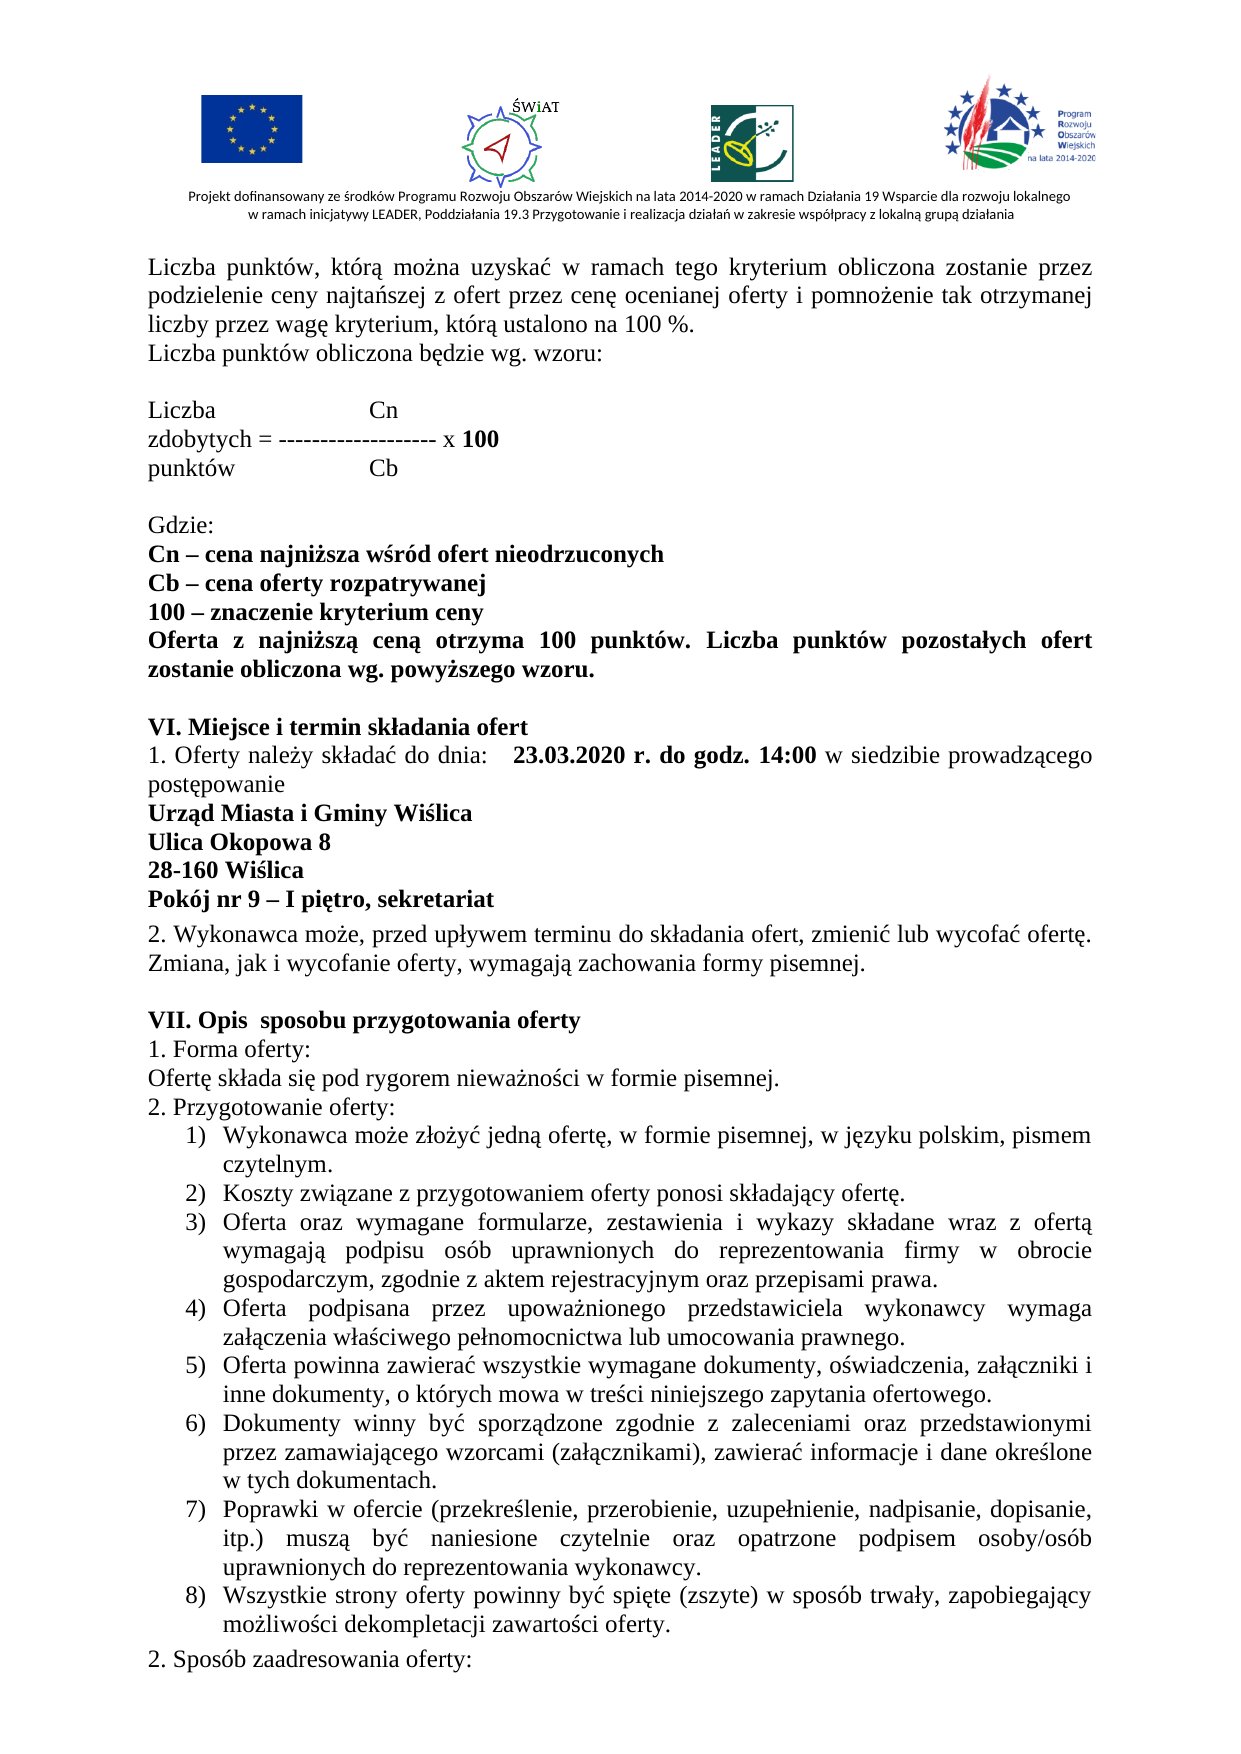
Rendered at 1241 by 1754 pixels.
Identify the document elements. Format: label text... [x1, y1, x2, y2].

text 1. Oferty należy składać do dnia: 23.03.2020 r. do godz. 14:00 w siedzibie prowadzącego postępowanie [148, 741, 1093, 798]
text 100 – znaczenie kryterium ceny [148, 597, 1093, 626]
text Cb – cena oferty rozpatrywanej [148, 568, 1093, 597]
text VI. Miejsce i termin składania ofert [148, 712, 1093, 741]
text 4) Oferta podpisana przez upoważnionego przedstawiciela wykonawcy wymaga załączenia właściwego pełnomocnictwa lub umocowania prawnego. [185, 1293, 1093, 1351]
text Ulica Okopowa 8 [148, 827, 1093, 856]
text Urząd Miasta i Gminy Wiślica [148, 798, 1093, 827]
text 2. Sposób zaadresowania oferty: [148, 1644, 1093, 1673]
text 8) Wszystkie strony oferty powinny być spięte (zszyte) w sposób trwały, zapobiegający możliwości dekompletacji zawartości oferty. [185, 1581, 1093, 1638]
text Liczba punktów obliczona będzie wg. wzoru: [148, 338, 1093, 367]
text 1) Wykonawca może złożyć jedną ofertę, w formie pisemnej, w języku polskim, pismem czytelnym. [185, 1121, 1093, 1178]
text 28-160 Wiślica [148, 856, 1093, 884]
text 1. Forma oferty: [148, 1034, 1093, 1063]
text 7) Poprawki w ofercie (przekreślenie, przerobienie, uzupełnienie, nadpisanie, dopisanie, itp.) muszą być naniesione czytelnie oraz opatrzone podpisem osoby/osób uprawnionych do reprezentowania wykonawcy. [185, 1494, 1093, 1581]
text zdobytych = ------------------- x 100 [148, 424, 1093, 453]
text Liczba Cn [148, 396, 1093, 424]
text 2) Koszty związane z przygotowaniem oferty ponosi składający ofertę. [185, 1178, 1093, 1207]
text Liczba punktów, którą można uzyskać w ramach tego kryterium obliczona zostanie przez podzielenie ceny najtańszej z ofert przez cenę ocenianej oferty i pomnożenie tak otrzymanej liczby przez wagę kryterium, którą ustalono na 100 %. [148, 252, 1093, 338]
text Gdzie: [148, 511, 1093, 539]
text Ofertę składa się pod rygorem nieważności w formie pisemnej. [148, 1063, 1093, 1092]
text 2. Wykonawca może, przed upływem terminu do składania ofert, zmienić lub wycofać ofertę. Zmiana, jak i wycofanie oferty, wymagają zachowania formy pisemnej. [148, 919, 1093, 977]
text Cn – cena najniższa wśród ofert nieodrzuconych [148, 539, 1093, 568]
text Pokój nr 9 – I piętro, sekretariat [148, 884, 1093, 913]
text 2. Przygotowanie oferty: [148, 1092, 1093, 1121]
subtitle VII. Opis sposobu przygotowania oferty [148, 1006, 1093, 1034]
text punktów Cb [148, 453, 1093, 482]
text 6) Dokumenty winny być sporządzone zgodnie z zaleceniami oraz przedstawionymi przez zamawiającego wzorcami (załącznikami), zawierać informacje i dane określone w tych dokumentach. [185, 1408, 1093, 1494]
text 3) Oferta oraz wymagane formularze, zestawienia i wykazy składane wraz z ofertą wymagają podpisu osób uprawnionych do reprezentowania firmy w obrocie gospodarczym, zgodnie z aktem rejestracyjnym oraz przepisami prawa. [185, 1207, 1093, 1293]
text 5) Oferta powinna zawierać wszystkie wymagane dokumenty, oświadczenia, załączniki i inne dokumenty, o których mowa w treści niniejszego zapytania ofertowego. [185, 1351, 1093, 1408]
text Oferta z najniższą ceną otrzyma 100 punktów. Liczba punktów pozostałych ofert zostanie obliczona wg. powyższego wzoru. [148, 626, 1093, 683]
